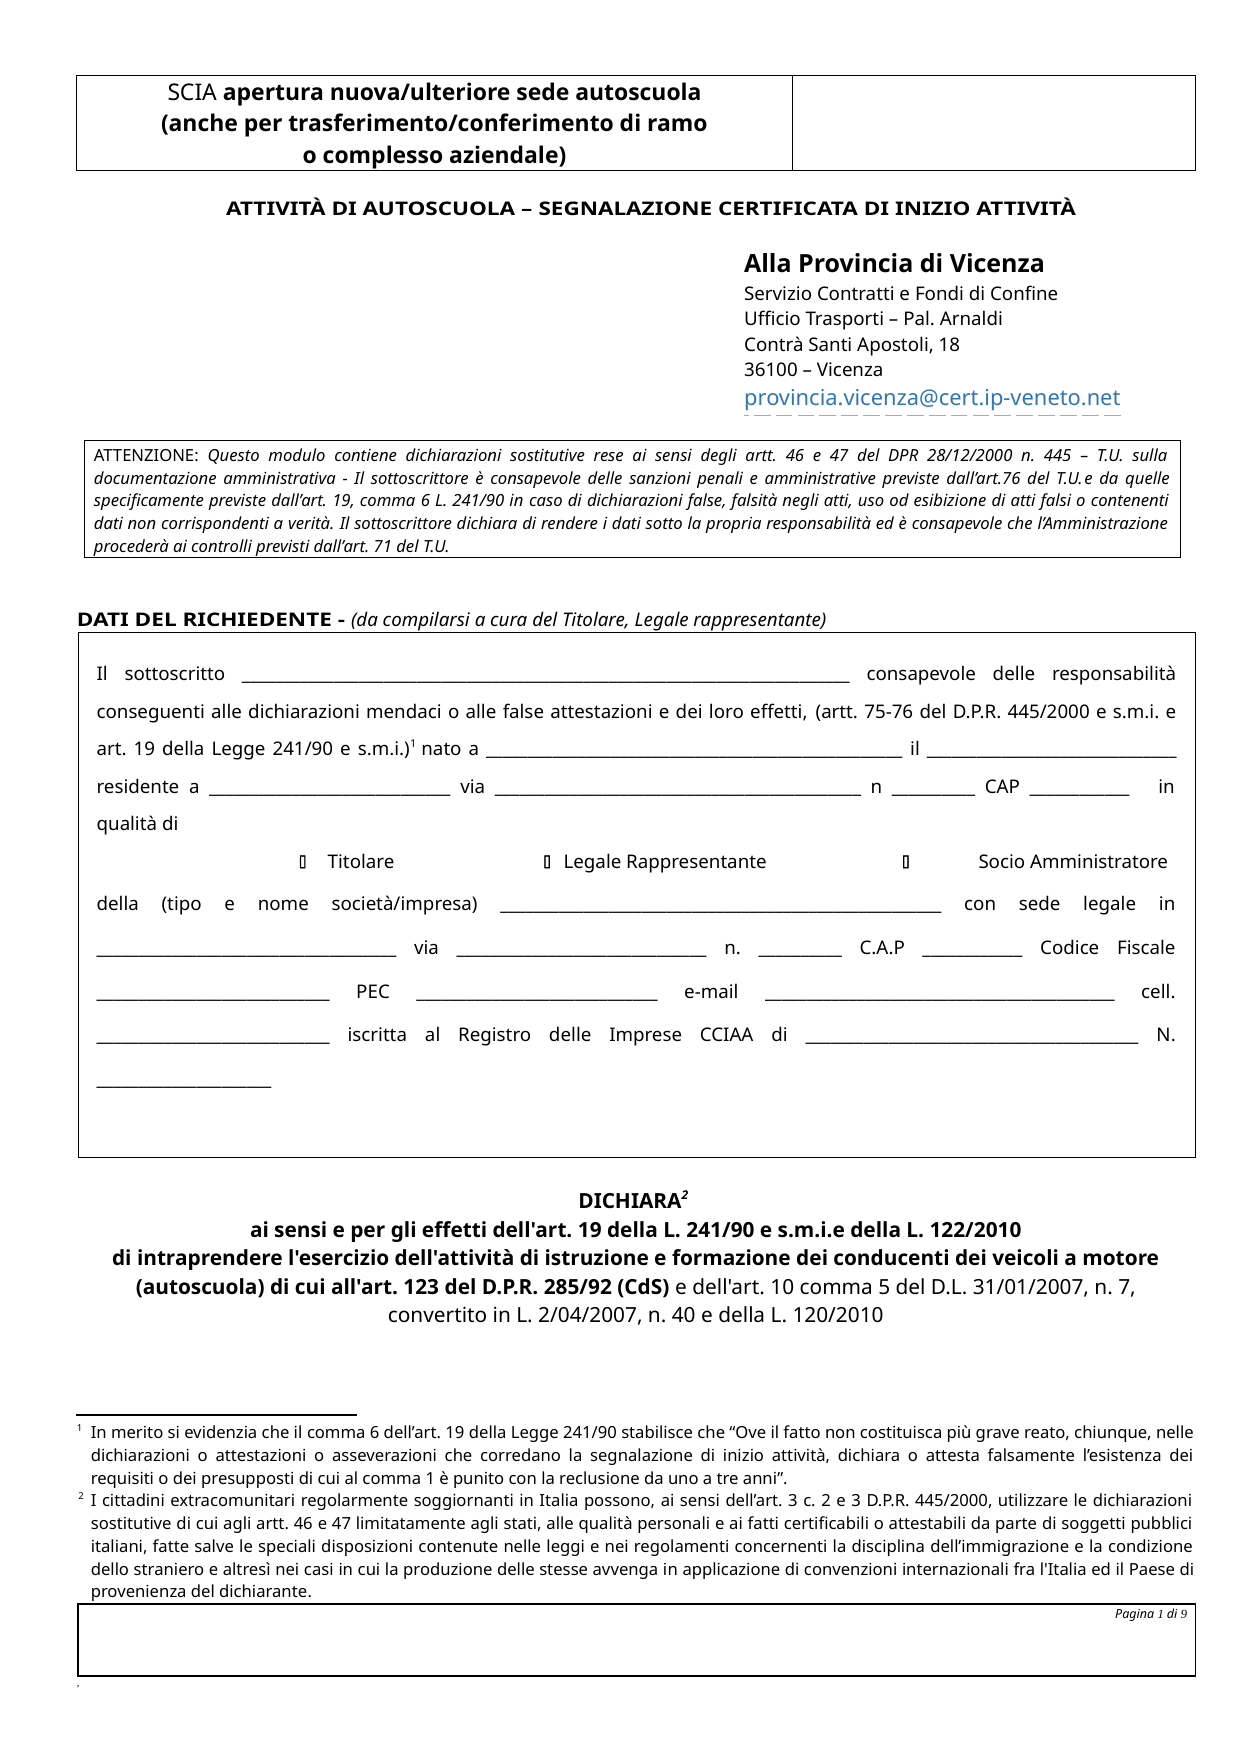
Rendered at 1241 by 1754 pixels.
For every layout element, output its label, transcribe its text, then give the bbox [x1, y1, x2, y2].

subtitle 36100 – Vicenza [744, 357, 1195, 382]
subtitle provincia.vicenza@cert.ip-veneto.net [744, 382, 1195, 415]
subtitle Alla Provincia di Vicenza [744, 246, 1195, 280]
subtitle ai sensi e per gli effetti dell'art. 19 della L. 241/90 e s.m.i.e della L. 122/2010 [88, 1215, 1184, 1243]
subtitle di intraprendere l'esercizio dell'attività di istruzione e formazione dei conducenti dei veicoli a motore (autoscuola) di cui all'art. 123 del D.P.R. 285/92 (CdS) e dell'art. 10 comma 5 del D.L. 31/01/2007, n. 7, convertito in L. 2/04/2007, n. 40 e della L. 120/2010 [88, 1243, 1184, 1329]
table_header Il sottoscritto _________________________________________________________________________ consapevole delle responsabilità conseguenti alle dichiarazioni mendaci o alle false attestazioni e dei loro effetti, (artt. 75-76 del D.P.R. 445/2000 e s.m.i. e art. 19 della Legge 241/90 e s.m.i.) nato a __________________________________________________ il ______________________________ residente a _____________________________ via ____________________________________________ n __________ CAP ____________ in qualità di  Titolare  Legale Rappresentante  Socio Amministratore della (tipo e nome società/impresa) _____________________________________________________ con sede legale in ____________________________________ via ______________________________ n. __________ C.A.P ____________ Codice Fiscale ____________________________ PEC _____________________________ e-mail __________________________________________ cell. ____________________________ iscritta al Registro delle Imprese CCIAA di ________________________________________ N. _____________________ [79, 633, 1195, 1157]
subtitle Contrà Santi Apostoli, 18 [744, 331, 1195, 357]
subtitle ATTIVITÀ DI AUTOSCUOLA – SEGNALAZIONE CERTIFICATA DI INIZIO ATTIVITÀ [42, 195, 1189, 220]
subtitle DICHIARA [88, 1187, 1184, 1215]
subtitle Servizio Contratti e Fondi di Confine [744, 280, 1195, 306]
text ATTENZIONE: Questo modulo contiene dichiarazioni sostitutive rese ai sensi degli artt. 46 e 47 del DPR 28/12/2000 n. 445 – T.U. sulla documentazione amministrativa - Il sottoscrittore è consapevole delle sanzioni penali e amministrative previste dall’art.76 del T.U.e da quelle specificamente previste dall’art. 19, comma 6 L. 241/90 in caso di dichiarazioni false, falsità negli atti, uso od esibizione di atti falsi o contenenti dati non corrispondenti a verità. Il sottoscrittore dichiara di rendere i dati sotto la propria responsabilità ed è consapevole che l’Amministrazione procederà ai controlli previsti dall’art. 71 del T.U. [85, 441, 1180, 557]
text I cittadini extracomunitari regolarmente soggiornanti in Italia possono, ai sensi dell’art. 3 c. 2 e 3 D.P.R. 445/2000, utilizzare le dichiarazioni sostitutive di cui agli artt. 46 e 47 limitatamente agli stati, alle qualità personali e ai fatti certificabili o attestabili da parte di soggetti pubblici italiani, fatte salve le speciali disposizioni contenute nelle leggi e nei regolamenti concernenti la disciplina dell’immigrazione e la condizione dello straniero e altresì nei casi in cui la produzione delle stesse avvenga in applicazione di convenzioni internazionali fra l'Italia ed il Paese di provenienza del dichiarante. [78, 1489, 1195, 1603]
subtitle Ufficio Trasporti – Pal. Arnaldi [744, 306, 1195, 331]
text DATI DEL RICHIEDENTE - (da compilarsi a cura del Titolare, Legale rappresentante) [77, 606, 1195, 632]
